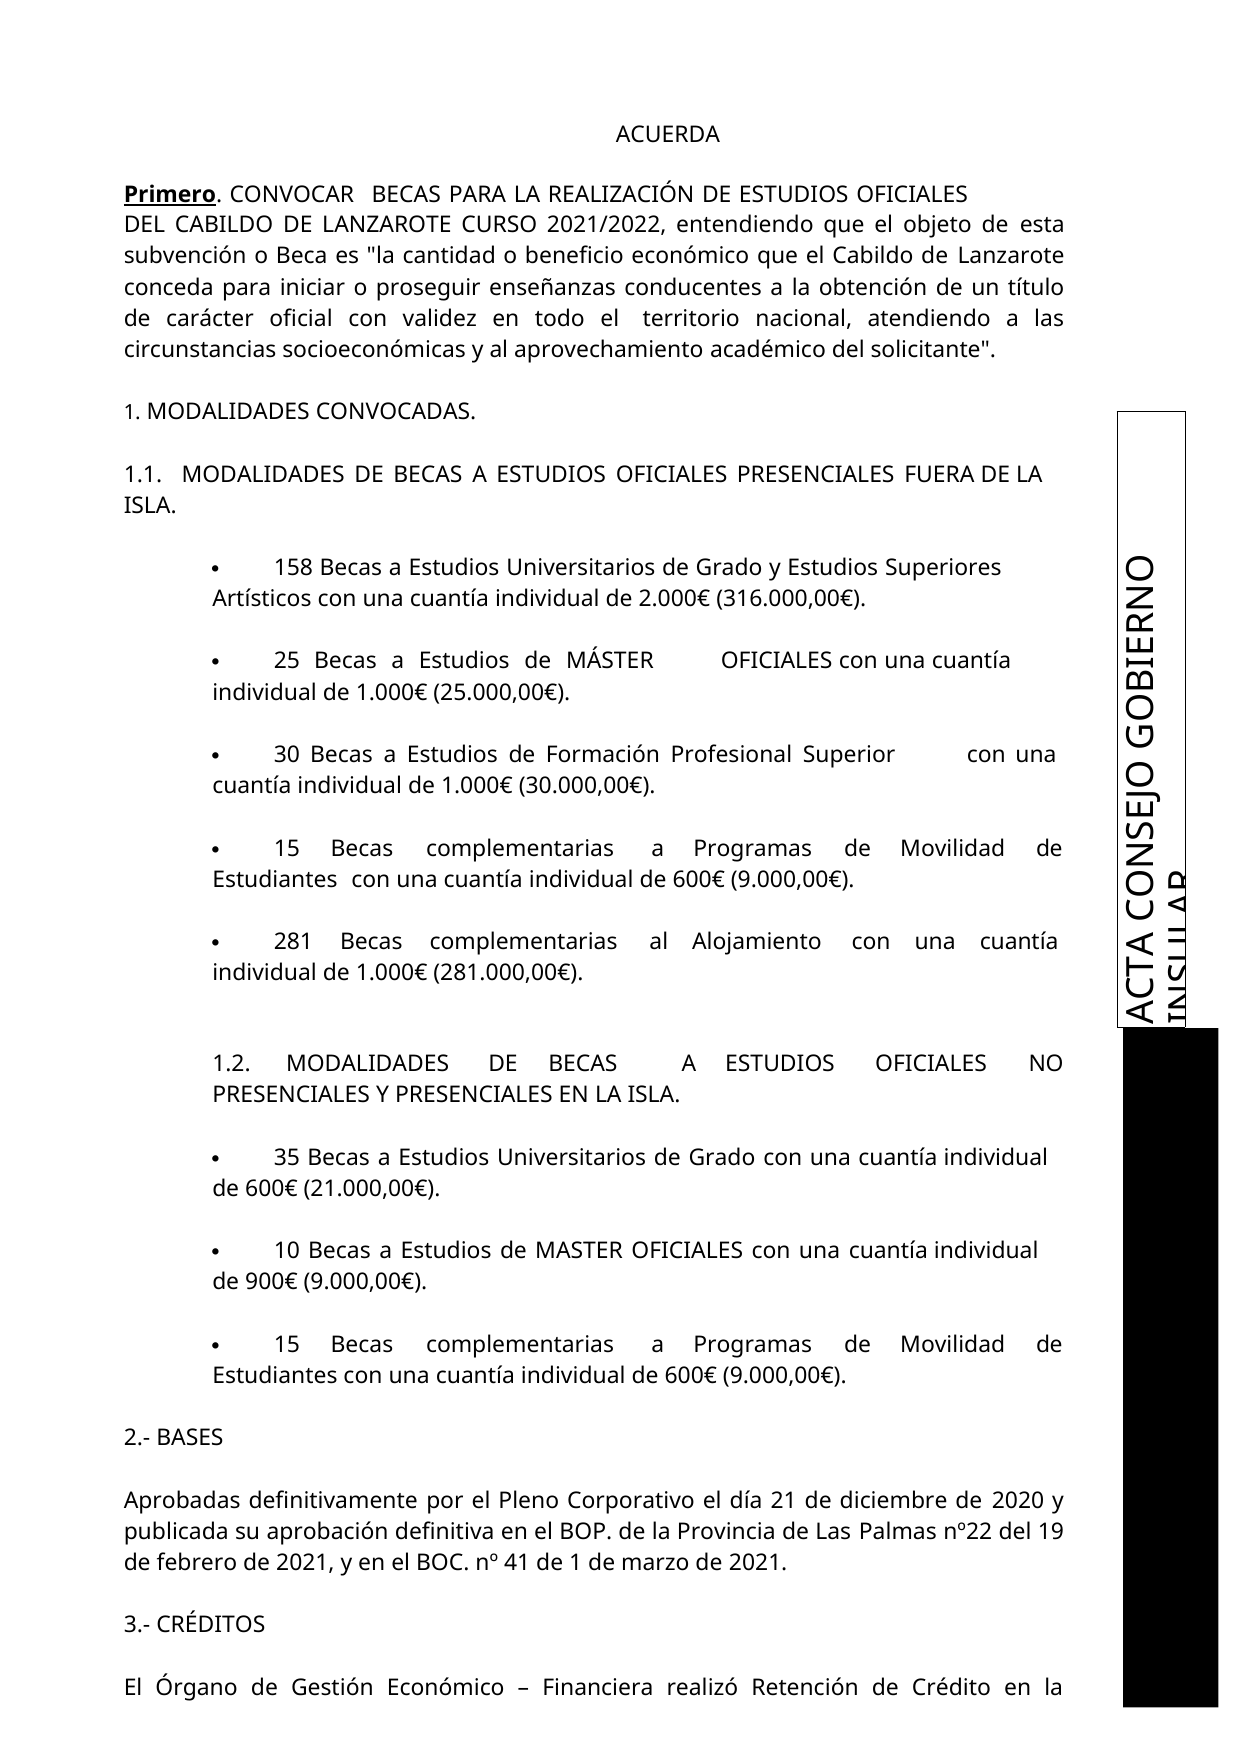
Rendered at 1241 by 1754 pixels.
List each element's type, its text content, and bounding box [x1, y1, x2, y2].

list MODALIDADES DE BECAS A ESTUDIOS OFICIALES PRESENCIALES FUERA DE LA ISLA. [123, 458, 1064, 520]
text 2.- BASES [123, 1421, 1082, 1452]
list 25 Becas a Estudios de MÁSTER OFICIALES con una cuantía individual de 1.000€ (25.000,00€). [212, 644, 1064, 707]
text El Órgano de Gestión Económico – Financiera realizó Retención de Crédito en la [123, 1671, 1063, 1702]
text 3.- CRÉDITOS [123, 1608, 1082, 1639]
text Primero. CONVOCAR BECAS PARA LA REALIZACIÓN DE ESTUDIOS OFICIALES [123, 180, 1082, 208]
list 15 Becas complementarias a Programas de Movilidad de Estudiantes con una cuantía individual de 600€ (9.000,00€). [212, 832, 1064, 894]
text ACTA CONSEJO GOBIERNO INSULAR [1118, 414, 1183, 1027]
list 30 Becas a Estudios de Formación Profesional Superior con una cuantía individual de 1.000€ (30.000,00€). [212, 738, 1064, 800]
text Aprobadas definitivamente por el Pleno Corporativo el día 21 de diciembre de 2020 y publicada su aprobación definitiva en el BOP. de la Provincia de Las Palmas nº22 del 19 de febrero de 2021, y en el BOC. nº 41 de 1 de marzo de 2021. [123, 1484, 1064, 1577]
list 281 Becas complementarias al Alojamiento con una cuantía individual de 1.000€ (281.000,00€). [212, 925, 1064, 987]
list 35 Becas a Estudios Universitarios de Grado con una cuantía individual de 600€ (21.000,00€). [212, 1141, 1064, 1203]
list MODALIDADES CONVOCADAS. [123, 395, 1082, 426]
list MODALIDADES DE BECAS A ESTUDIOS OFICIALES NO PRESENCIALES Y PRESENCIALES EN LA ISLA. [212, 1047, 1064, 1109]
list 15 Becas complementarias a Programas de Movilidad de Estudiantes con una cuantía individual de 600€ (9.000,00€). [212, 1328, 1064, 1390]
list 158 Becas a Estudios Universitarios de Grado y Estudios Superiores Artísticos con una cuantía individual de 2.000€ (316.000,00€). [212, 551, 1065, 613]
text DEL CABILDO DE LANZAROTE CURSO 2021/2022, entendiendo que el objeto de esta subvención o Beca es "la cantidad o beneficio económico que el Cabildo de Lanzarote conceda para iniciar o proseguir enseñanzas conducentes a la obtención de un título de carácter oficial con validez en todo el territorio nacional, atendiendo a las circunstancias socioeconómicas y al aprovechamiento académico del solicitante". [123, 208, 1064, 364]
text ACUERDA [312, 118, 1023, 149]
list 10 Becas a Estudios de MASTER OFICIALES con una cuantía individual de 900€ (9.000,00€). [212, 1234, 1064, 1297]
